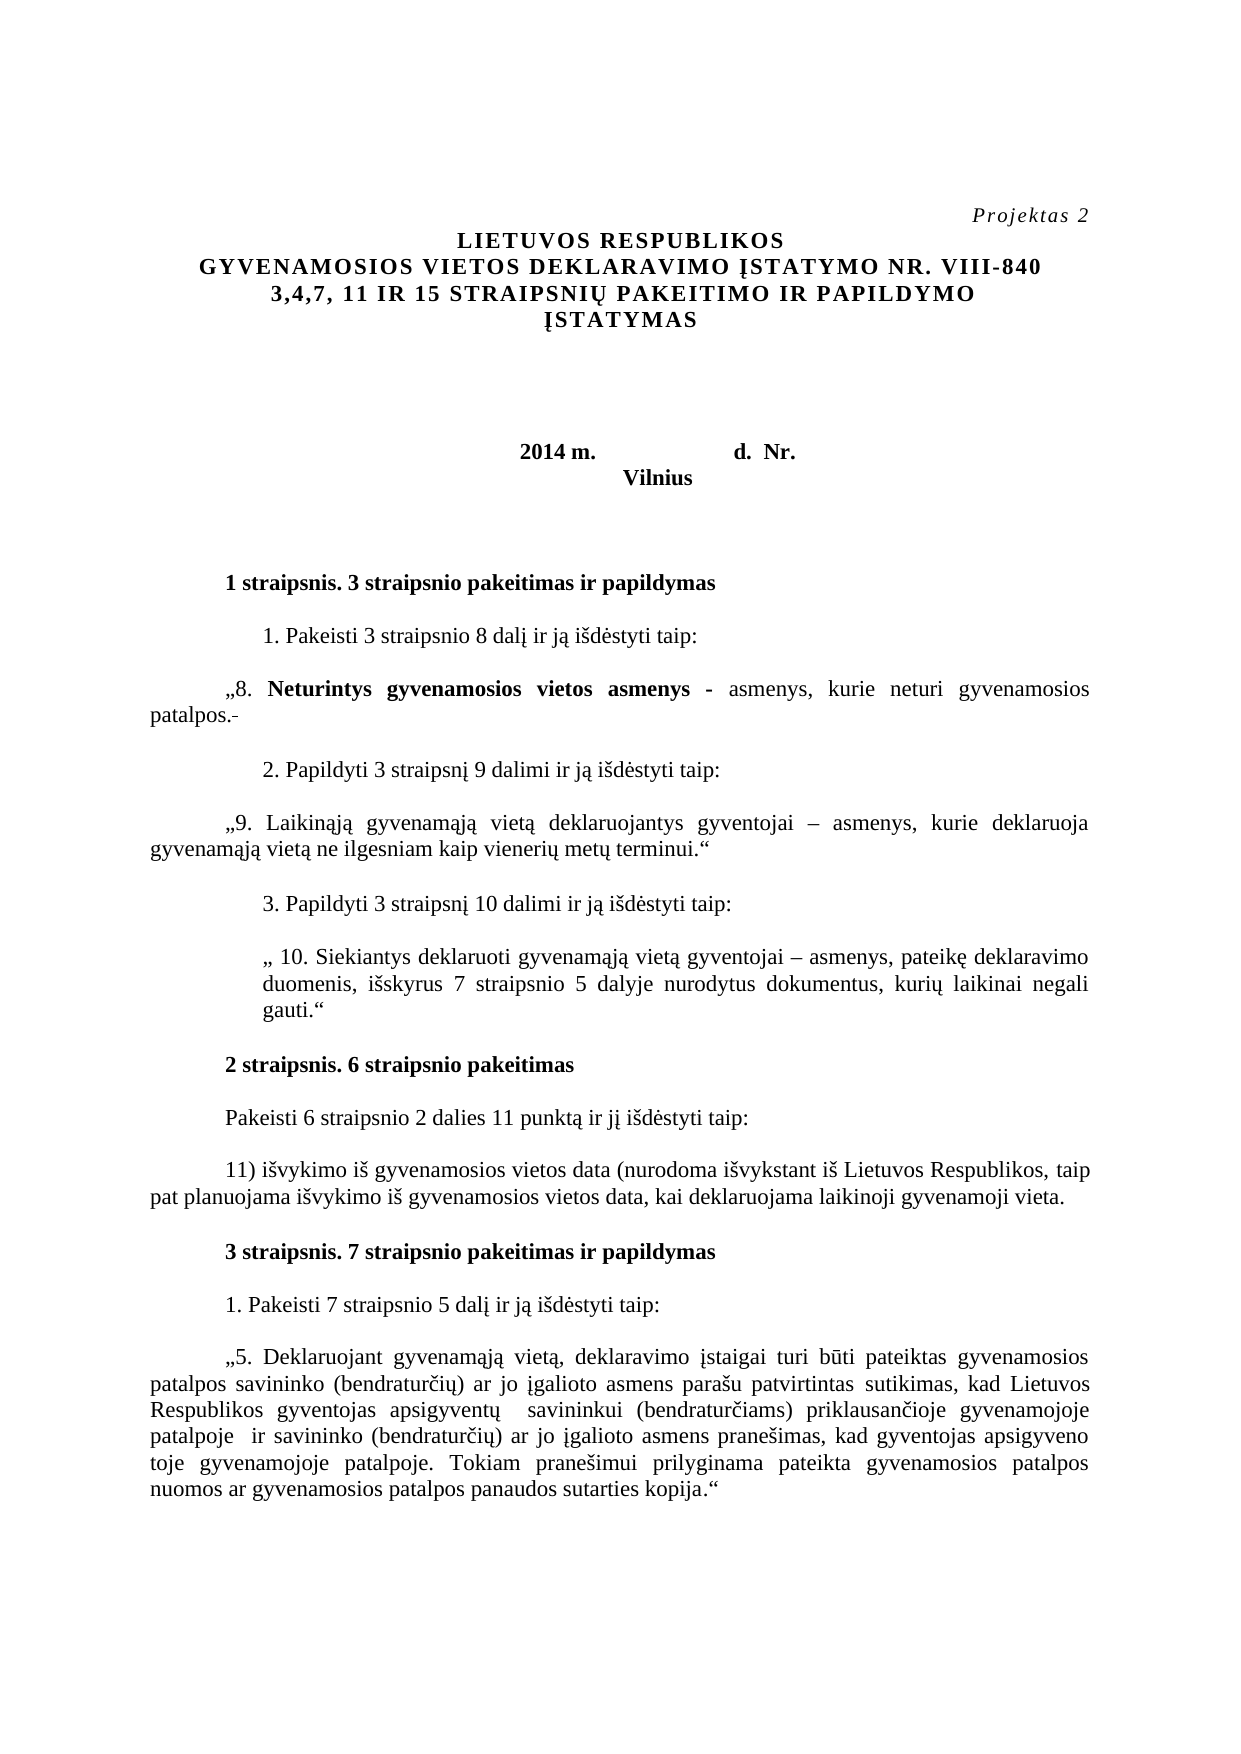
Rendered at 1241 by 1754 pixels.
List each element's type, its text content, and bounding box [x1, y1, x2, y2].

text LIETUVOS RESPUBLIKOS [150, 227, 1090, 253]
text 11) išvykimo iš gyvenamosios vietos data (nurodoma išvykstant iš Lietuvos Respublikos, taip pat planuojama išvykimo iš gyvenamosios vietos data, kai deklaruojama laikinoji gyvenamoji vieta. [150, 1156, 1090, 1209]
text „8. Neturintys gyvenamosios vietos asmenys - asmenys, kurie neturi gyvenamosios patalpos. [150, 675, 1090, 728]
text 1. Pakeisti 7 straipsnio 5 dalį ir ją išdėstyti taip: [225, 1291, 1090, 1317]
text Pakeisti 6 straipsnio 2 dalies 11 punktą ir jį išdėstyti taip: [150, 1104, 1090, 1130]
text „9. Laikinąją gyvenamąją vietą deklaruojantys gyventojai – asmenys, kurie deklaruoja gyvenamąją vietą ne ilgesniam kaip vienerių metų terminui.“ [150, 809, 1090, 862]
text ĮSTATYMAS [150, 306, 1090, 332]
text 2014 m. d. Nr. [150, 438, 1090, 464]
text Vilnius [150, 464, 1090, 490]
text 2. Papildyti 3 straipsnį 9 dalimi ir ją išdėstyti taip: [262, 756, 1090, 783]
text 1 straipsnis. 3 straipsnio pakeitimas ir papildymas [225, 569, 1090, 596]
text 3,4,7, 11 ir 15 STRAIPSNIŲ PAKEITIMO ir papildymo [150, 279, 1090, 306]
text Projektas 2 [150, 203, 1090, 227]
text „ 10. Siekiantys deklaruoti gyvenamąją vietą gyventojai – asmenys, pateikę deklaravimo duomenis, išskyrus 7 straipsnio 5 dalyje nurodytus dokumentus, kurių laikinai negali gauti.“ [262, 943, 1090, 1022]
text 1. Pakeisti 3 straipsnio 8 dalį ir ją išdėstyti taip: [262, 622, 1090, 648]
text 3 straipsnis. 7 straipsnio pakeitimas ir papildymas [150, 1238, 1090, 1264]
text „5. Deklaruojant gyvenamąją vietą, deklaravimo įstaigai turi būti pateiktas gyvenamosios patalpos savininko (bendraturčių) ar jo įgalioto asmens parašu patvirtintas sutikimas, kad Lietuvos Respublikos gyventojas apsigyventų savininkui (bendraturčiams) priklausančioje gyvenamojoje patalpoje ir savininko (bendraturčių) ar jo įgalioto asmens pranešimas, kad gyventojas apsigyveno toje gyvenamojoje patalpoje. Tokiam pranešimui prilyginama pateikta gyvenamosios patalpos nuomos ar gyvenamosios patalpos panaudos sutarties kopija.“ [150, 1343, 1090, 1501]
text GYVENAMOSIOS VIETOS DEKLARAVIMO ĮSTATYMO NR. VIII-840 [150, 253, 1090, 279]
text 2 straipsnis. 6 straipsnio pakeitimas [150, 1051, 1090, 1077]
text 3. Papildyti 3 straipsnį 10 dalimi ir ją išdėstyti taip: [262, 891, 1090, 917]
